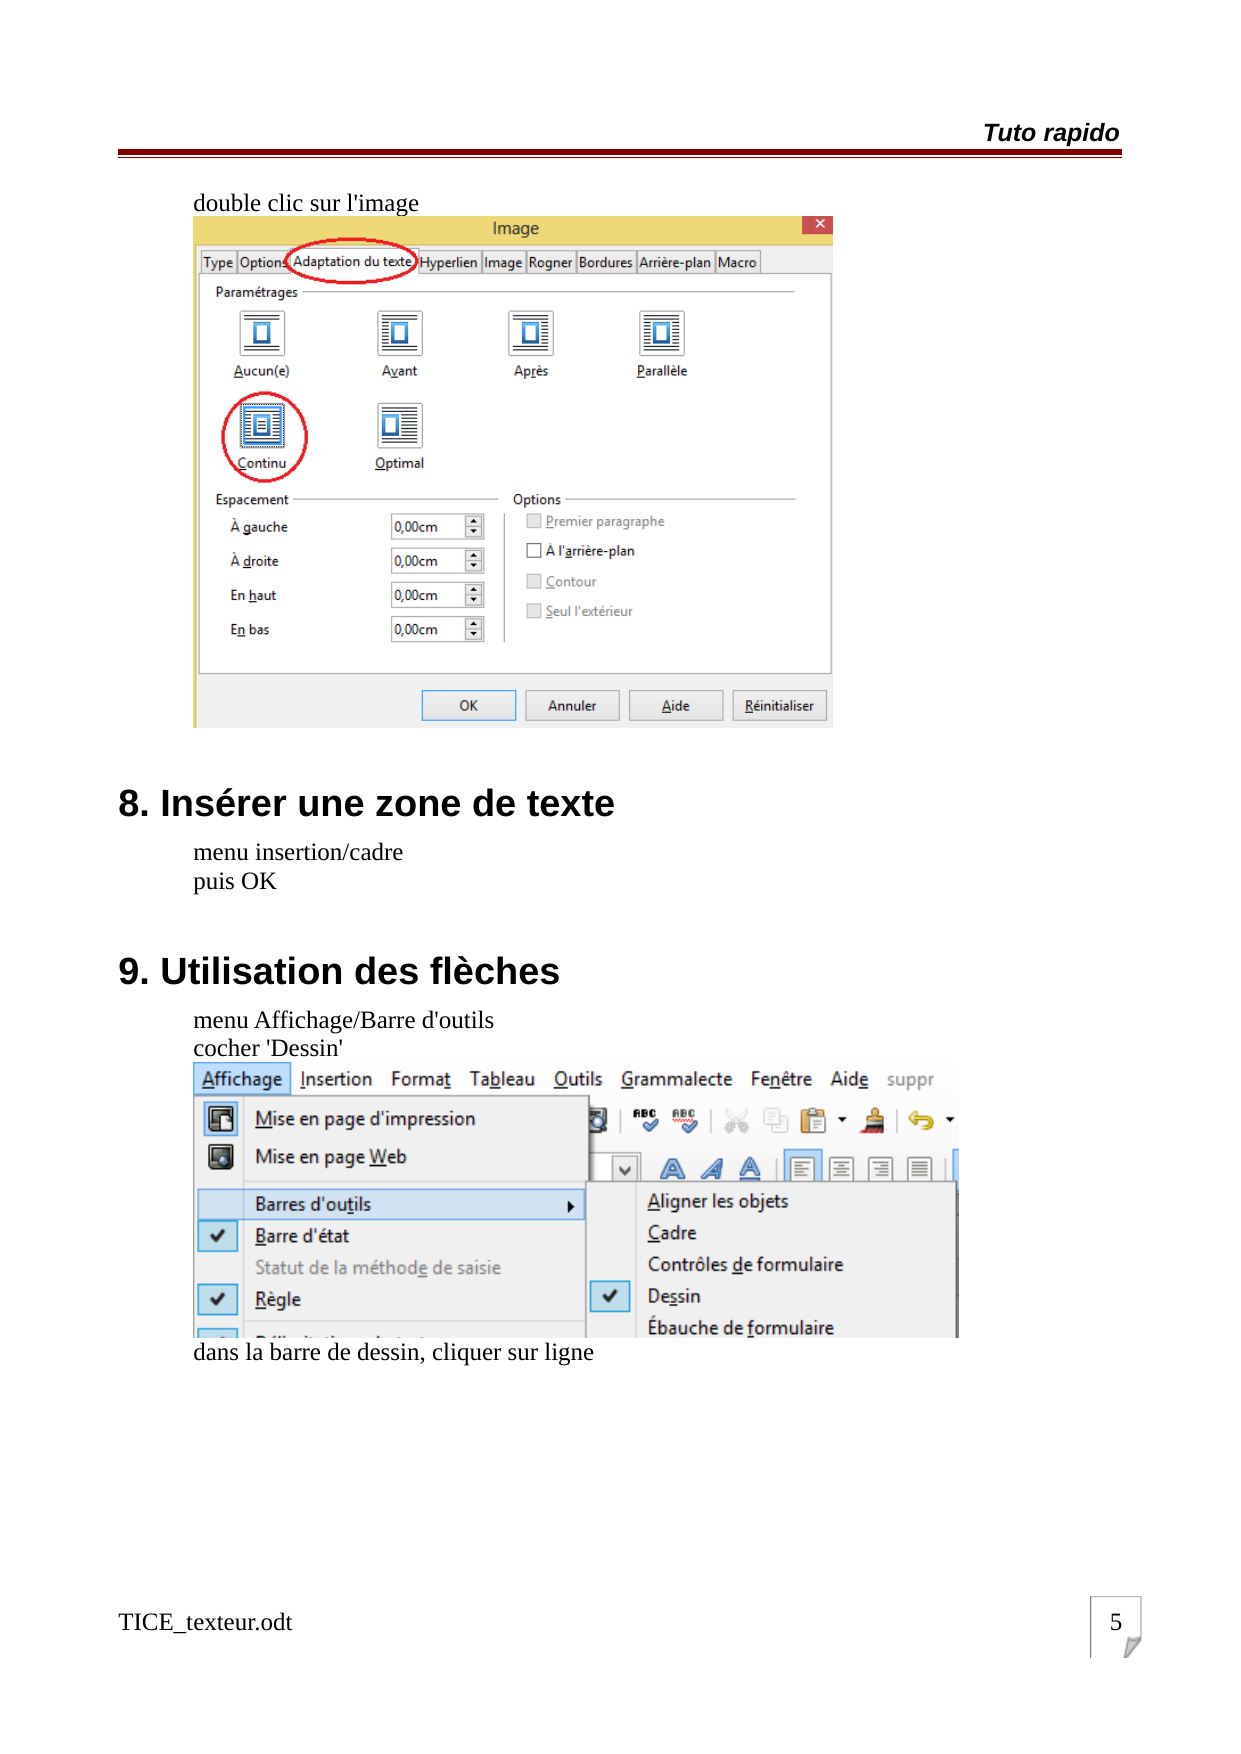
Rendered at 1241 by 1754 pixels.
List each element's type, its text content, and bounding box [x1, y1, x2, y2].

list double clic sur l'image [156, 188, 1122, 217]
list menu insertion/cadre [156, 837, 1122, 866]
subtitle 9. Utilisation des flèches [118, 948, 1122, 992]
list cocher 'Dessin' [156, 1033, 1122, 1062]
list menu Affichage/Barre d'outils [156, 1005, 1122, 1033]
subtitle 8. Insérer une zone de texte [118, 781, 1122, 825]
list dans la barre de dessin, cliquer sur ligne [156, 1337, 1122, 1366]
list puis OK [156, 866, 1122, 895]
